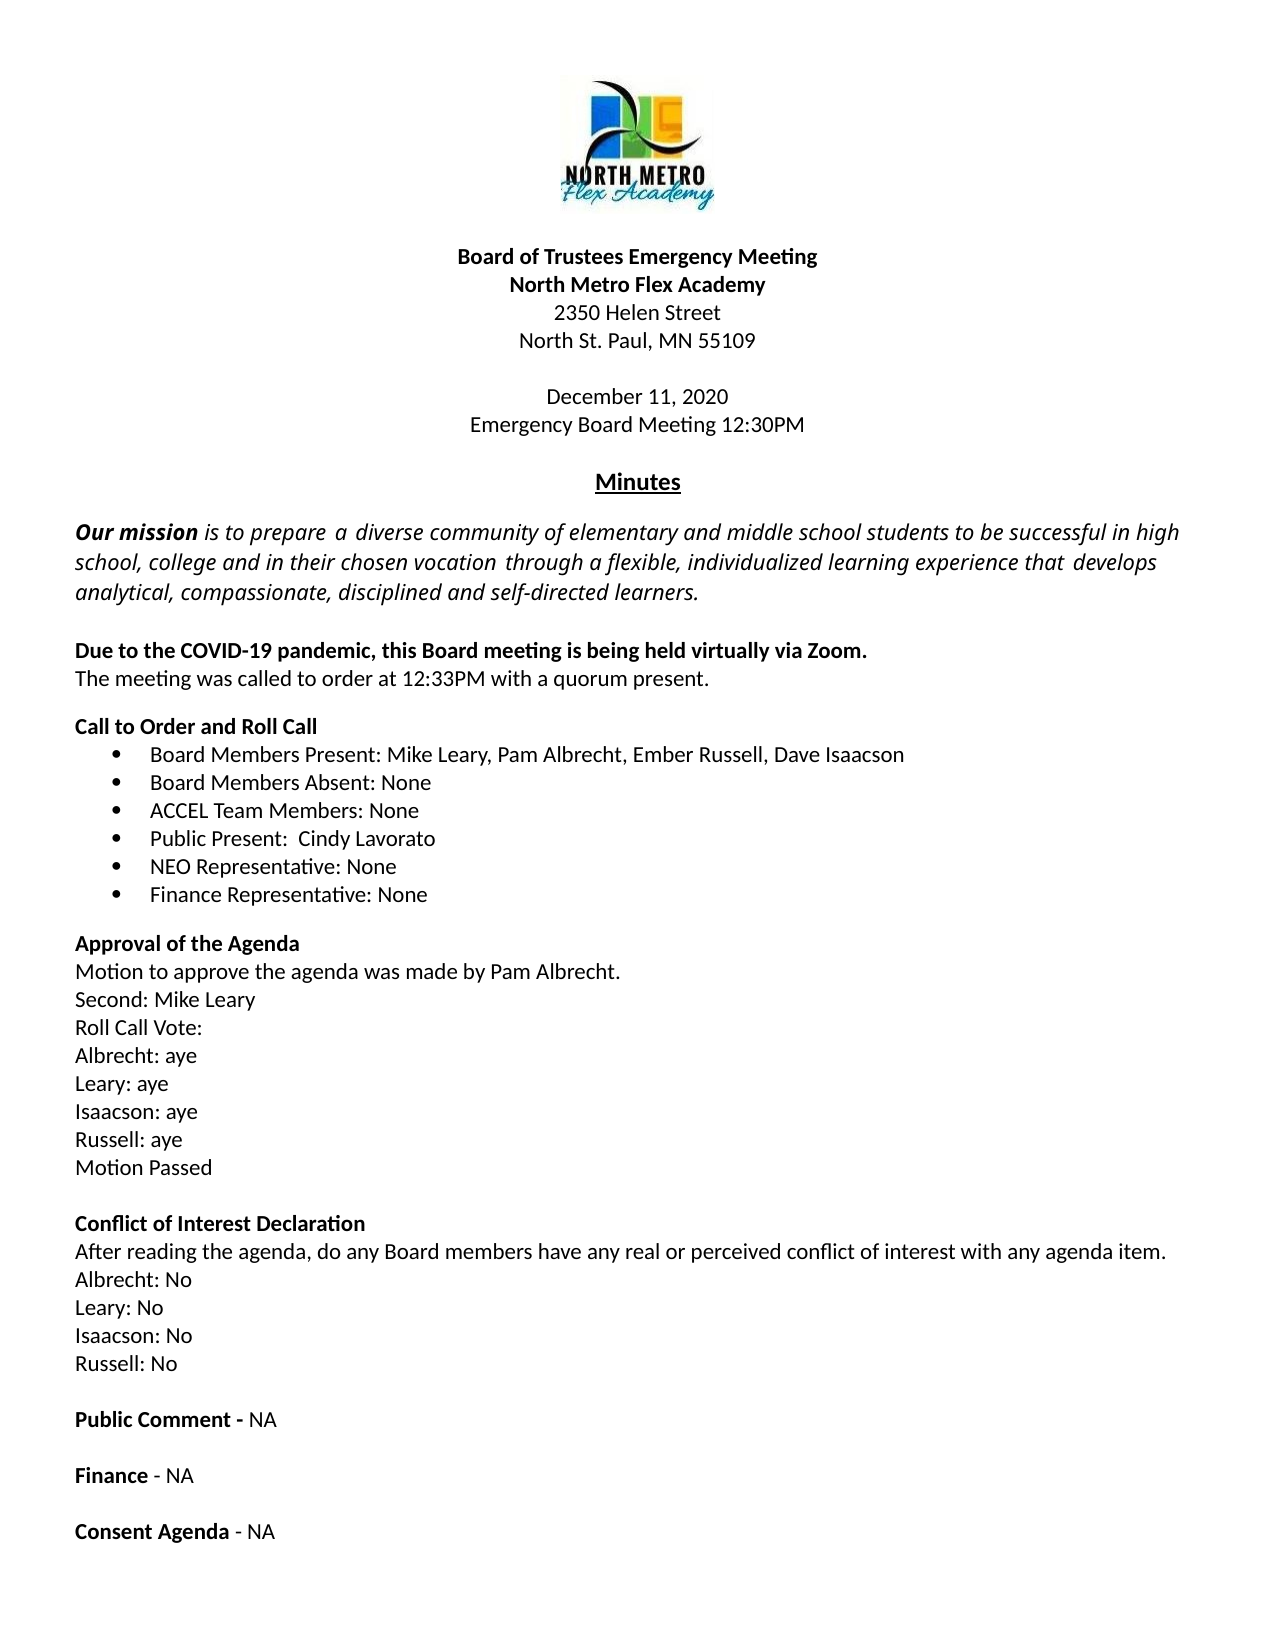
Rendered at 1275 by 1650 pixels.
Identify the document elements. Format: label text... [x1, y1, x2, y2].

text Second: Mike Leary [75, 985, 1200, 1013]
picture [560, 75, 715, 214]
text Conflict of Interest Declaration [75, 1209, 1200, 1237]
text Leary: aye [75, 1069, 1200, 1097]
text 2350 Helen Street [75, 298, 1200, 326]
list ACCEL Team Members: None [112, 796, 1200, 824]
text Albrecht: No [75, 1265, 1200, 1293]
list Public Present: Cindy Lavorato [112, 824, 1200, 852]
text Russell: aye [75, 1125, 1200, 1153]
list Finance Representative: None [112, 881, 1200, 908]
text Public Comment - NA [75, 1405, 1200, 1433]
text Emergency Board Meeting 12:30PM [75, 410, 1200, 438]
text The meeting was called to order at 12:33PM with a quorum present. [75, 664, 1200, 692]
text Our mission is to prepare a diverse community of elementary and middle school students to be successful in high school, college and in their chosen vocation through a flexible, individualized learning experience that develops analytical, compassionate, disciplined and self-directed learners. [75, 517, 1200, 606]
text Call to Order and Roll Call [75, 712, 1200, 740]
text Isaacson: No [75, 1321, 1200, 1349]
text December 11, 2020 [75, 382, 1200, 410]
text Motion to approve the agenda was made by Pam Albrecht. [75, 957, 1200, 985]
text North Metro Flex Academy [75, 270, 1200, 298]
text Consent Agenda - NA [75, 1517, 1200, 1545]
text Finance - NA [75, 1461, 1200, 1489]
list NEO Representative: None [112, 852, 1200, 881]
text Motion Passed [75, 1153, 1200, 1181]
text Minutes [75, 466, 1200, 497]
text Russell: No [75, 1349, 1200, 1377]
text Approval of the Agenda [75, 929, 1200, 957]
list Board Members Present: Mike Leary, Pam Albrecht, Ember Russell, Dave Isaacson [112, 740, 1200, 768]
text After reading the agenda, do any Board members have any real or perceived conflict of interest with any agenda item. [75, 1237, 1200, 1265]
text Isaacson: aye [75, 1097, 1200, 1125]
text North St. Paul, MN 55109 [75, 326, 1200, 354]
text Albrecht: aye [75, 1041, 1200, 1069]
text Due to the COVID-19 pandemic, this Board meeting is being held virtually via Zoom. [75, 636, 1200, 664]
text Board of Trustees Emergency Meeting [75, 242, 1200, 270]
text Leary: No [75, 1293, 1200, 1321]
list Board Members Absent: None [112, 768, 1200, 796]
text Roll Call Vote: [75, 1013, 1200, 1041]
